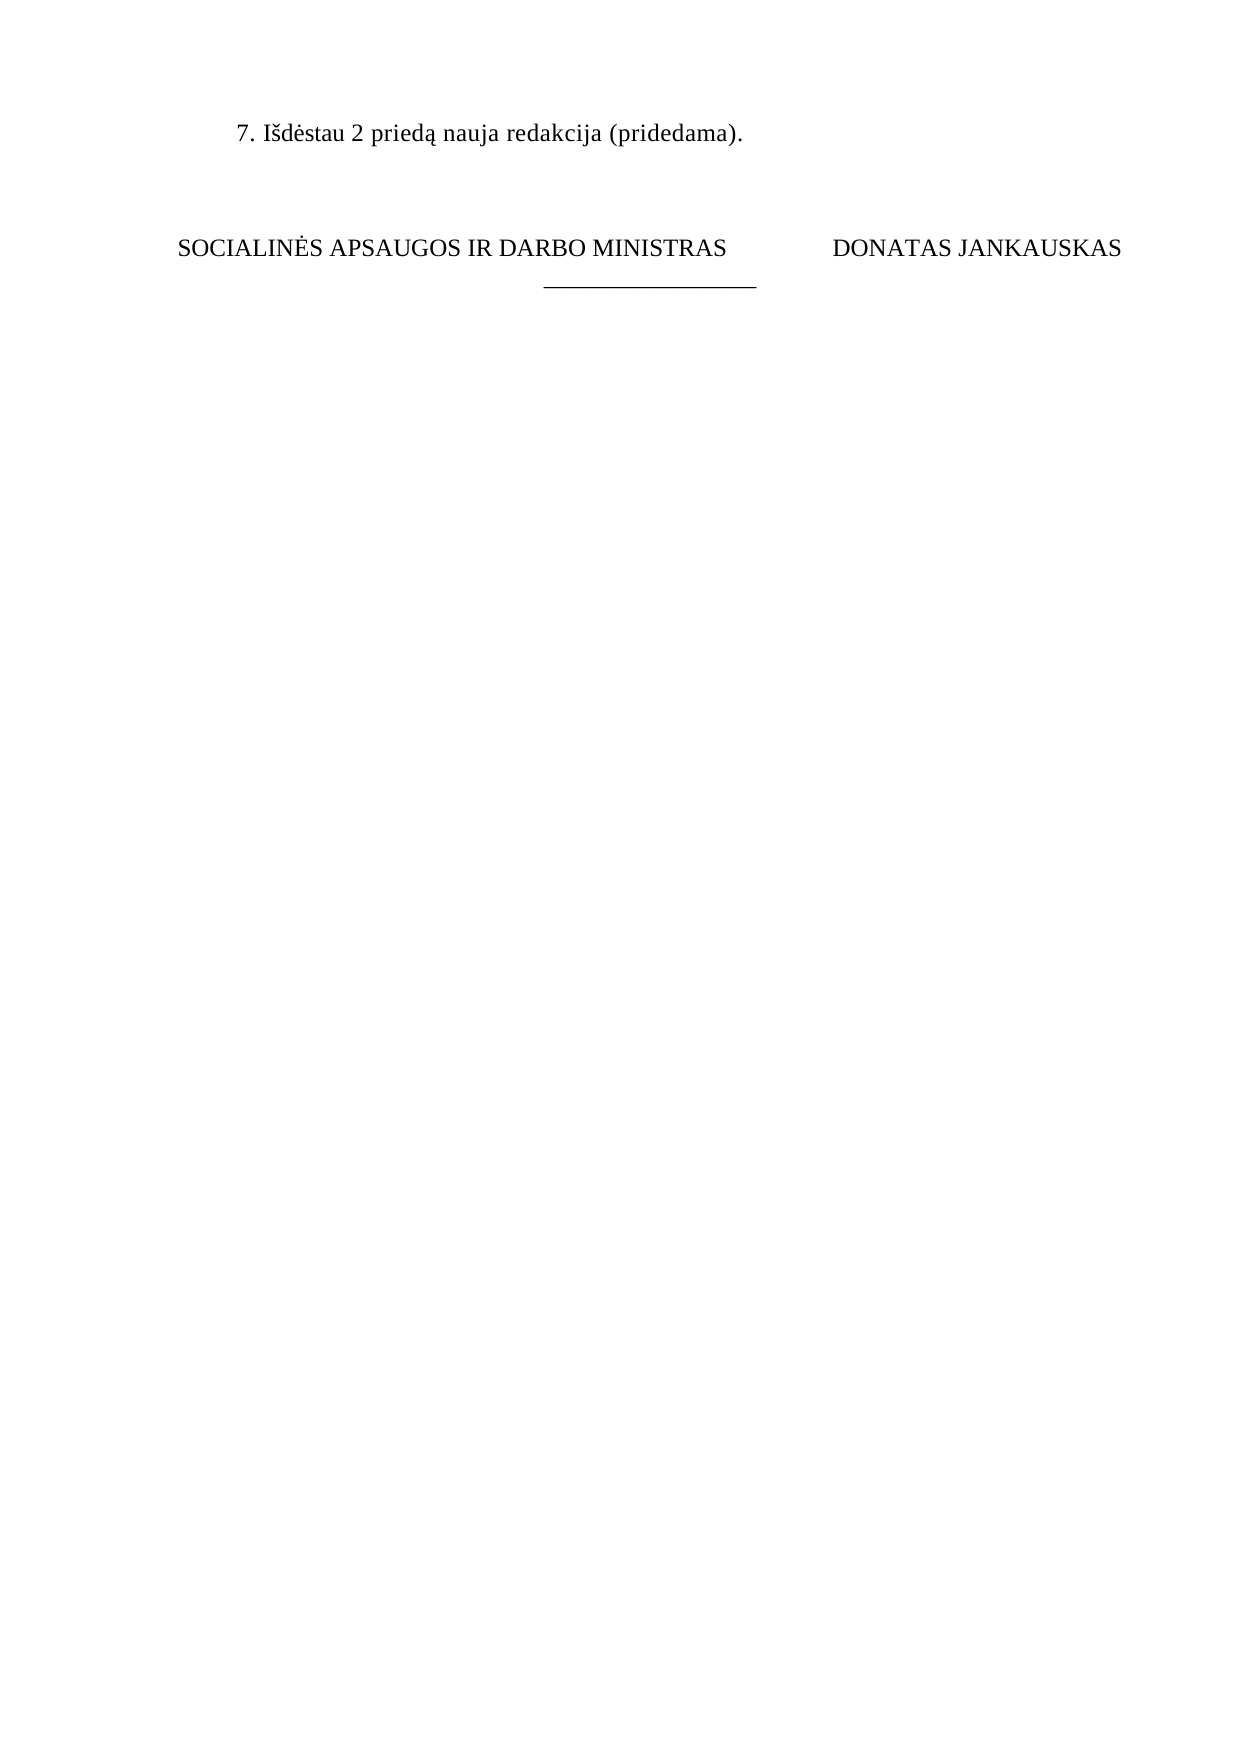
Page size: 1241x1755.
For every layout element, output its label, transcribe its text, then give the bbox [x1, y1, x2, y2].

text _________________ [177, 262, 1122, 291]
text 7. Išdėstau 2 priedą nauja redakcija (pridedama). [177, 118, 1122, 147]
text Socialinės apsaugos ir darbo ministras Donatas Jankauskas [177, 233, 1122, 262]
